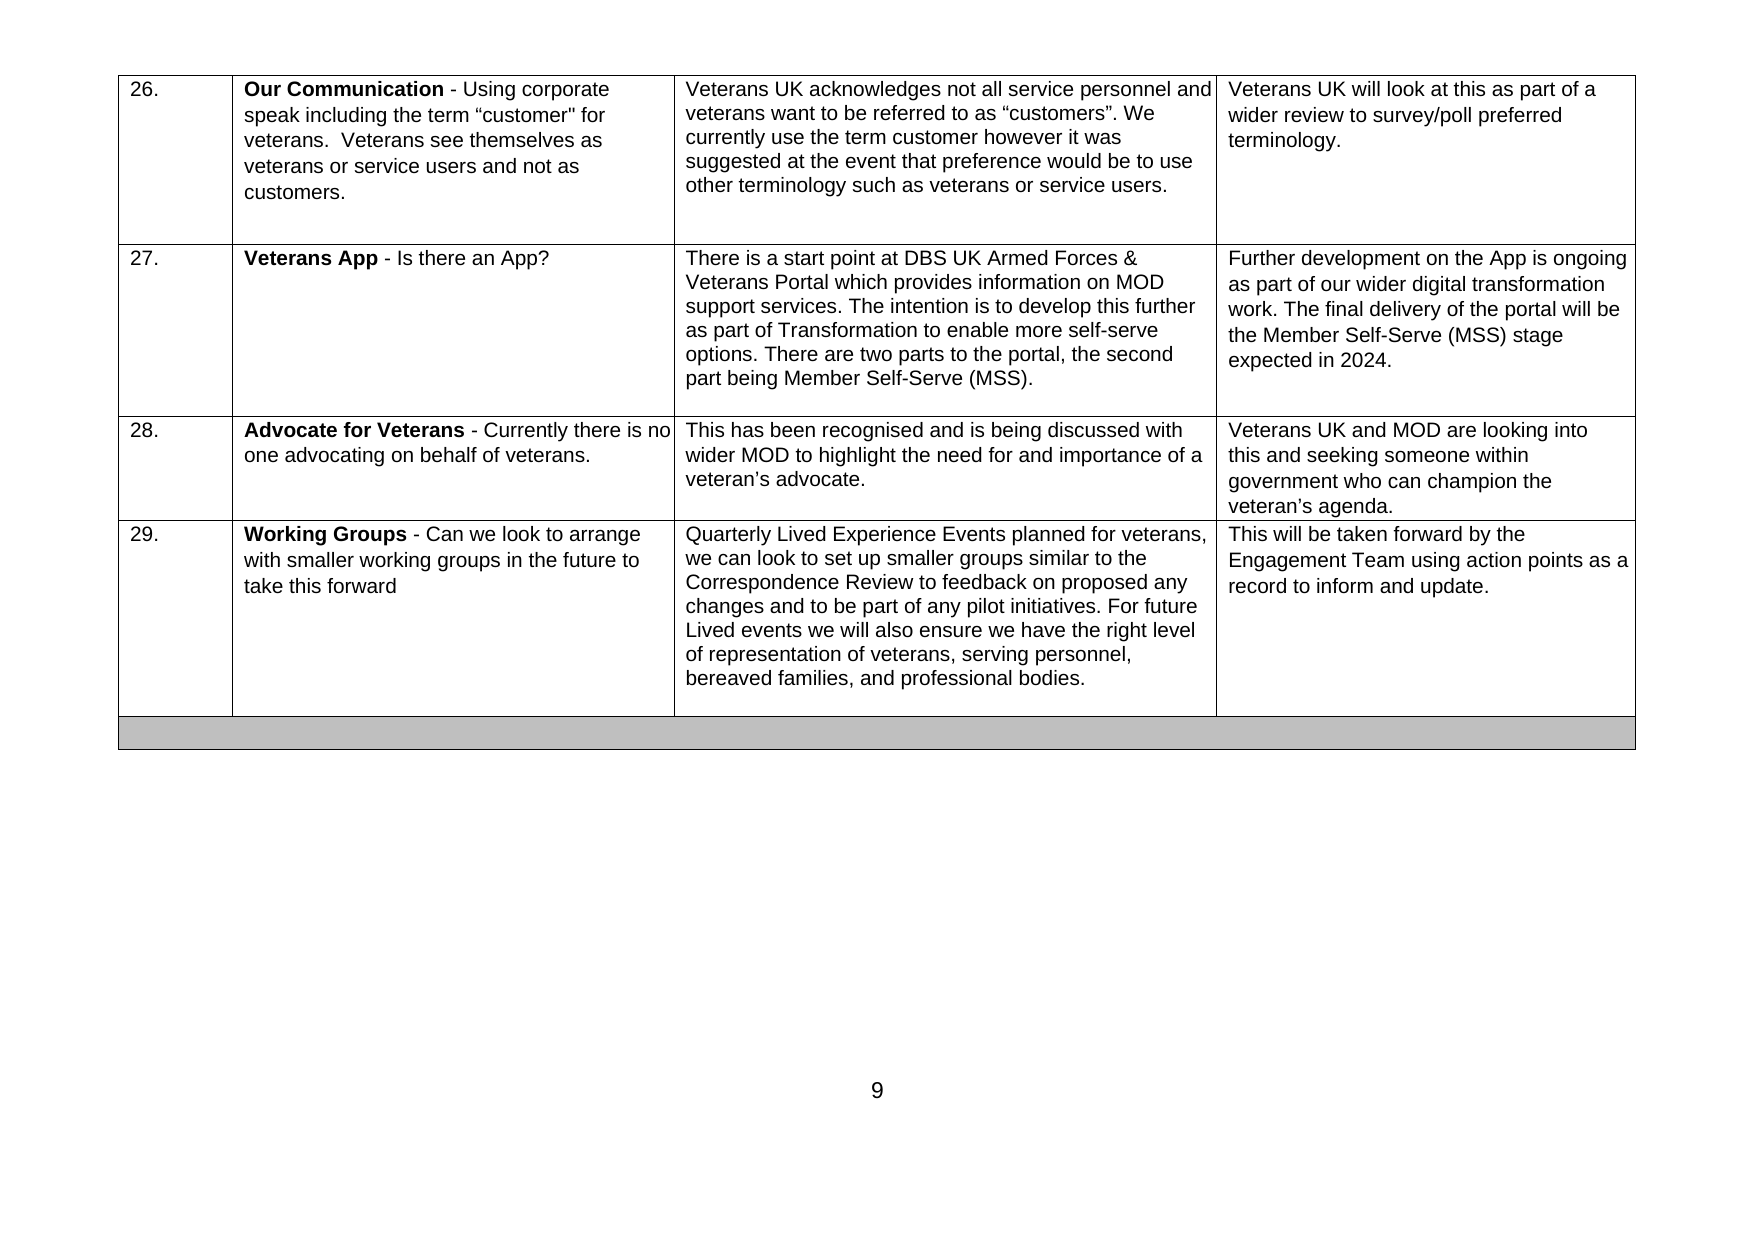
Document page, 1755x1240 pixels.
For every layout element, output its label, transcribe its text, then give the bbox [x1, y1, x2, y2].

table_cell This will be taken forward by the Engagement Team using action points as a record to inform and update. [1217, 521, 1635, 716]
table_cell Veterans UK acknowledges not all service personnel and veterans want to be referred to as “customers”. We currently use the term customer however it was suggested at the event that preference would be to use other terminology such as veterans or service users. [675, 76, 1216, 244]
table_cell Advocate for Veterans - Currently there is no one advocating on behalf of veterans. [233, 417, 674, 520]
table_cell Quarterly Lived Experience Events planned for veterans, we can look to set up smaller groups similar to the Correspondence Review to feedback on proposed any changes and to be part of any pilot initiatives. For future Lived events we will also ensure we have the right level of representation of veterans, serving personnel, bereaved families, and professional bodies. [675, 521, 1216, 716]
table_cell There is a start point at DBS UK Armed Forces & Veterans Portal which provides information on MOD support services. The intention is to develop this further as part of Transformation to enable more self-serve options. There are two parts to the portal, the second part being Member Self-Serve (MSS). [675, 245, 1216, 416]
table_cell This has been recognised and is being discussed with wider MOD to highlight the need for and importance of a veteran’s advocate. [675, 417, 1216, 520]
table_cell 28. [119, 417, 232, 520]
table_cell 27. [119, 245, 232, 416]
table_cell 26. [119, 76, 232, 244]
table_cell 29. [119, 521, 232, 716]
table_cell Our Communication - Using corporate speak including the term “customer" for veterans. Veterans see themselves as veterans or service users and not as customers. [233, 76, 674, 244]
table_cell [119, 717, 1635, 749]
table_cell Working Groups - Can we look to arrange with smaller working groups in the future to take this forward [233, 521, 674, 716]
table_cell Veterans App - Is there an App? [233, 245, 674, 416]
table_cell Veterans UK and MOD are looking into this and seeking someone within government who can champion the veteran’s agenda. [1217, 417, 1635, 520]
table_cell Veterans UK will look at this as part of a wider review to survey/poll preferred terminology. [1217, 76, 1635, 244]
table_cell Further development on the App is ongoing as part of our wider digital transformation work. The final delivery of the portal will be the Member Self-Serve (MSS) stage expected in 2024. [1217, 245, 1635, 416]
